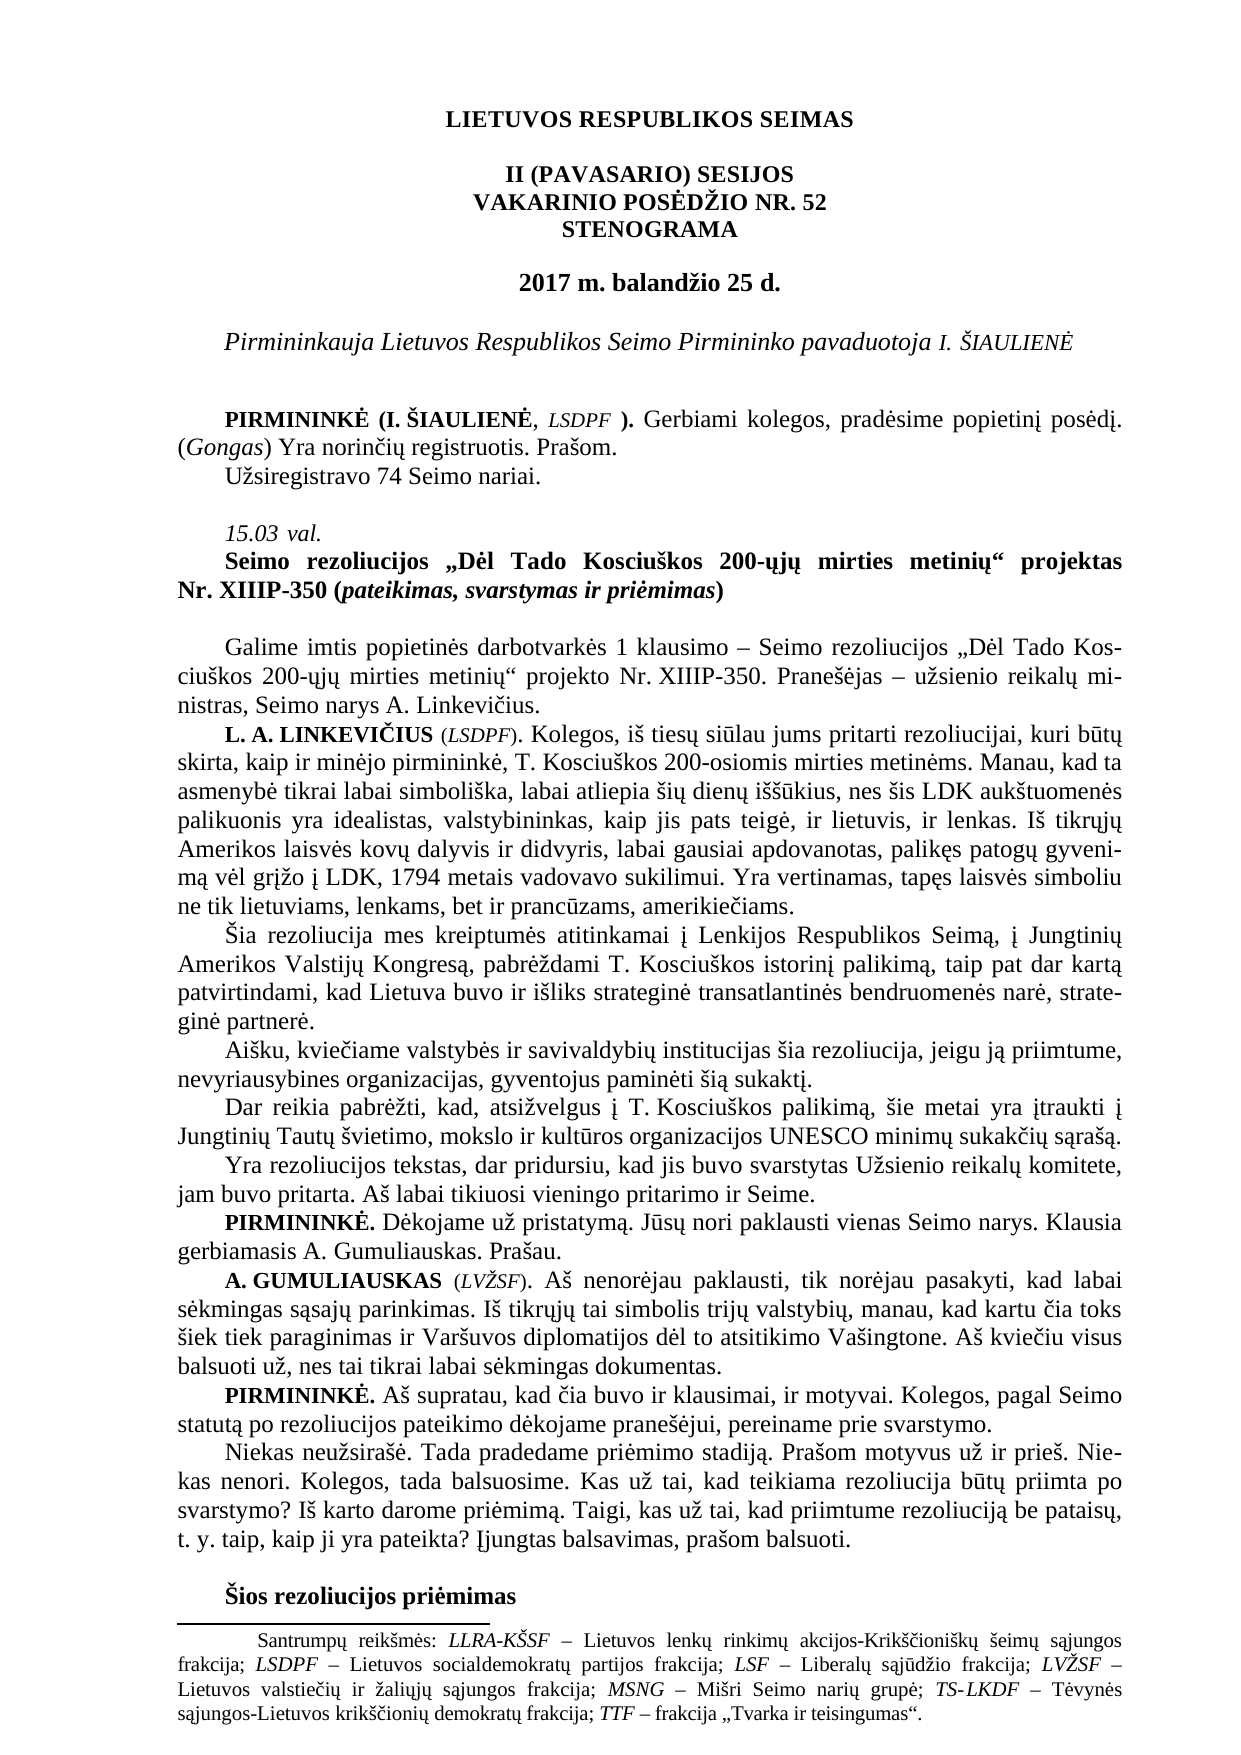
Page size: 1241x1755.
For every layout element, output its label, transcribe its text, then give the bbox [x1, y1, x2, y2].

text Sei­mo re­zo­liu­ci­jos „Dėl Ta­do Kos­ciuš­kos 200-ųjų mir­ties me­ti­nių“ pro­jek­tas Nr. XIIIP-350 (pa­tei­ki­mas, svars­ty­mas ir pri­ėmi­mas) [177, 546, 1122, 604]
text L. A. LINKEVIČIUS (LSDPF). Ko­le­gos, iš tie­sų siū­lau jums pri­tar­ti re­zo­liu­ci­jai, ku­ri bū­tų skir­ta, kaip ir mi­nė­jo pir­mi­nin­kė, T. Kos­ciuš­kos 200-osio­mis mir­ties me­ti­nėms. Ma­nau, kad ta as­me­ny­bė tik­rai la­bai sim­bo­liš­ka, la­bai at­lie­pia šių die­nų iš­šū­kius, nes šis LDK aukš­tuo­me­nės pa­li­kuo­nis yra ide­a­lis­tas, vals­ty­bi­nin­kas, kaip jis pats tei­gė, ir lie­tu­vis, ir len­kas. Iš tik­rų­jų Ame­ri­kos lais­vės ko­vų da­ly­vis ir did­vy­ris, la­bai gau­siai ap­do­va­no­tas, pa­li­kęs pa­to­gų gy­ve­ni­mą vėl grį­žo į LDK, 1794 me­tais va­do­va­vo su­ki­li­mui. Yra ver­ti­na­mas, ta­pęs lais­vės sim­bo­liu ne tik lie­tu­viams, len­kams, bet ir pran­cū­zams, ame­ri­kie­čiams. [177, 719, 1122, 920]
text Šia re­zo­liu­ci­ja mes kreip­tu­mės ati­tin­ka­mai į Len­ki­jos Res­pub­li­kos Sei­mą, į Jung­ti­nių Ame­ri­kos Vals­ti­jų Kon­gre­są, pa­brėž­da­mi T. Kos­ciuš­kos is­to­ri­nį pa­li­ki­mą, taip pat dar kar­tą pa­tvir­tin­da­mi, kad Lie­tu­va bu­vo ir iš­liks stra­te­gi­nė trans­at­lan­ti­nės ben­druo­me­nės na­rė, stra­te­gi­nė part­ne­rė. [177, 920, 1122, 1035]
title STENOGRAMA [177, 215, 1122, 243]
text Pirmininkauja Lietuvos Respublikos Seimo Pirmininko pavaduotoja I. ŠIAULIENĖ [177, 326, 1122, 356]
text PIRMININKĖ. Aš su­pra­tau, kad čia bu­vo ir klau­si­mai, ir mo­ty­vai. Ko­le­gos, pa­gal Sei­mo sta­tu­tą po re­zo­liu­ci­jos pa­tei­ki­mo dė­ko­ja­me pra­ne­šė­jui, per­ei­na­me prie svars­ty­mo. [177, 1380, 1122, 1437]
text 15.03 val. [224, 519, 1122, 546]
title II (PAVASARIO) SESIJOS [177, 160, 1122, 187]
text Ga­li­me im­tis po­pie­ti­nės dar­bo­tvarkės 1 klau­si­mo – Sei­mo re­zo­liu­ci­jos „Dėl Ta­do Kos­ciuš­kos 200-ųjų mir­ties me­ti­nių“ pro­jek­to Nr. XIIIP-350. Pra­ne­šė­jas – už­sie­nio rei­ka­lų mi­nist­ras, Sei­mo na­rys A. Lin­ke­vi­čius. [177, 632, 1122, 719]
text Yra re­zo­liu­ci­jos teks­tas, dar pri­dur­siu, kad jis bu­vo svars­ty­tas Už­sie­nio rei­ka­lų ko­mi­te­te, jam bu­vo pri­tar­ta. Aš la­bai ti­kiuo­si vie­nin­go pri­ta­ri­mo ir Sei­me. [177, 1150, 1122, 1207]
text Nie­kas ne­už­si­ra­šė. Ta­da pra­de­da­me pri­ėmi­mo sta­di­ją. Pra­šom mo­ty­vus už ir prieš. Nie­kas ne­no­ri. Ko­le­gos, ta­da bal­suo­si­me. Kas už tai, kad tei­kia­ma re­zo­liu­ci­ja bū­tų pri­im­ta po svars­ty­mo? Iš kar­to da­ro­me pri­ėmi­mą. Tai­gi, kas už tai, kad pri­im­tu­me re­zo­liu­ci­ją be pa­tai­sų, t. y. taip, kaip ji yra pa­teik­ta? Įjung­tas bal­sa­vi­mas, pra­šom bal­suo­ti. [177, 1437, 1122, 1552]
text Santrumpų reikšmės: LLRA-KŠSF – Lietuvos lenkų rinkimų akcijos-Krikščioniškų šeimų sąjungos frakcija; LSDPF – Lietuvos social­demokratų partijos frakcija; LSF – Liberalų sąjūdžio frakcija; LVŽSF – Lietuvos valstiečių ir žaliųjų sąjungos frakcija; MSNG – Mišri Seimo narių grupė; TS‑LKDF – Tėvynės sąjungos-Lietuvos krikščionių demokratų frakcija; TTF – frakcija „Tvarka ir teisingumas“. [177, 1624, 1122, 1724]
title LIETUVOS RESPUBLIKOS SEIMAS [177, 105, 1122, 132]
text Aiš­ku, kvie­čia­me vals­ty­bės ir sa­vi­val­dy­bių ins­ti­tu­ci­jas šia re­zo­liu­ci­ja, jei­gu ją pri­im­tu­me, ne­vy­riau­sy­bi­nes or­ga­ni­za­ci­jas, gy­ven­to­jus pa­mi­nė­ti šią su­kak­tį. [177, 1035, 1122, 1092]
text 2017 m. balandžio 25 d. [177, 267, 1122, 297]
text Šios re­zo­liu­ci­jos pri­ėmi­mas [177, 1581, 1122, 1610]
text Už­si­re­gist­ra­vo 74 Sei­mo na­riai. [177, 461, 1122, 490]
text PIRMININKĖ. Dė­ko­ja­me už pri­sta­ty­mą. Jū­sų no­ri pa­klaus­ti vie­nas Sei­mo na­rys. Klau­sia ger­bia­ma­sis A. Gu­mu­liaus­kas. Pra­šau. [177, 1207, 1122, 1265]
text Dar rei­kia pa­brėž­ti, kad, at­si­žvel­gus į T. Kos­ciuš­kos pa­li­ki­mą, šie me­tai yra įtrauk­ti į Jung­ti­nių Tau­tų švie­ti­mo, moks­lo ir kul­tū­ros or­ga­ni­za­ci­jos UNESCO mi­ni­mų su­kak­čių są­ra­šą. [177, 1092, 1122, 1150]
text A. GUMULIAUSKAS (LVŽSF). Aš ne­no­rė­jau pa­klaus­ti, tik no­rė­jau pa­sa­ky­ti, kad la­bai sėk­min­gas są­sa­jų pa­rin­ki­mas. Iš tik­rų­jų tai sim­bo­lis tri­jų vals­ty­bių, ma­nau, kad kar­tu čia toks šiek tiek pa­ra­gi­ni­mas ir Var­šu­vos di­plo­ma­ti­jos dėl to at­si­ti­ki­mo Va­šing­to­ne. Aš kvie­čiu vi­sus bal­suo­ti už, nes tai tik­rai la­bai sėk­min­gas do­ku­men­tas. [177, 1265, 1122, 1380]
text PIRMININKĖ (I. ŠIAULIENĖ, LSDPF). Ger­bia­mi ko­le­gos, pra­dė­si­me po­pie­ti­nį po­sė­dį. (Gon­gas) Yra no­rin­čių re­gist­ruo­tis. Pra­šom. [177, 404, 1122, 461]
title VAKARINIO posėdžio NR. 52 [177, 187, 1122, 215]
